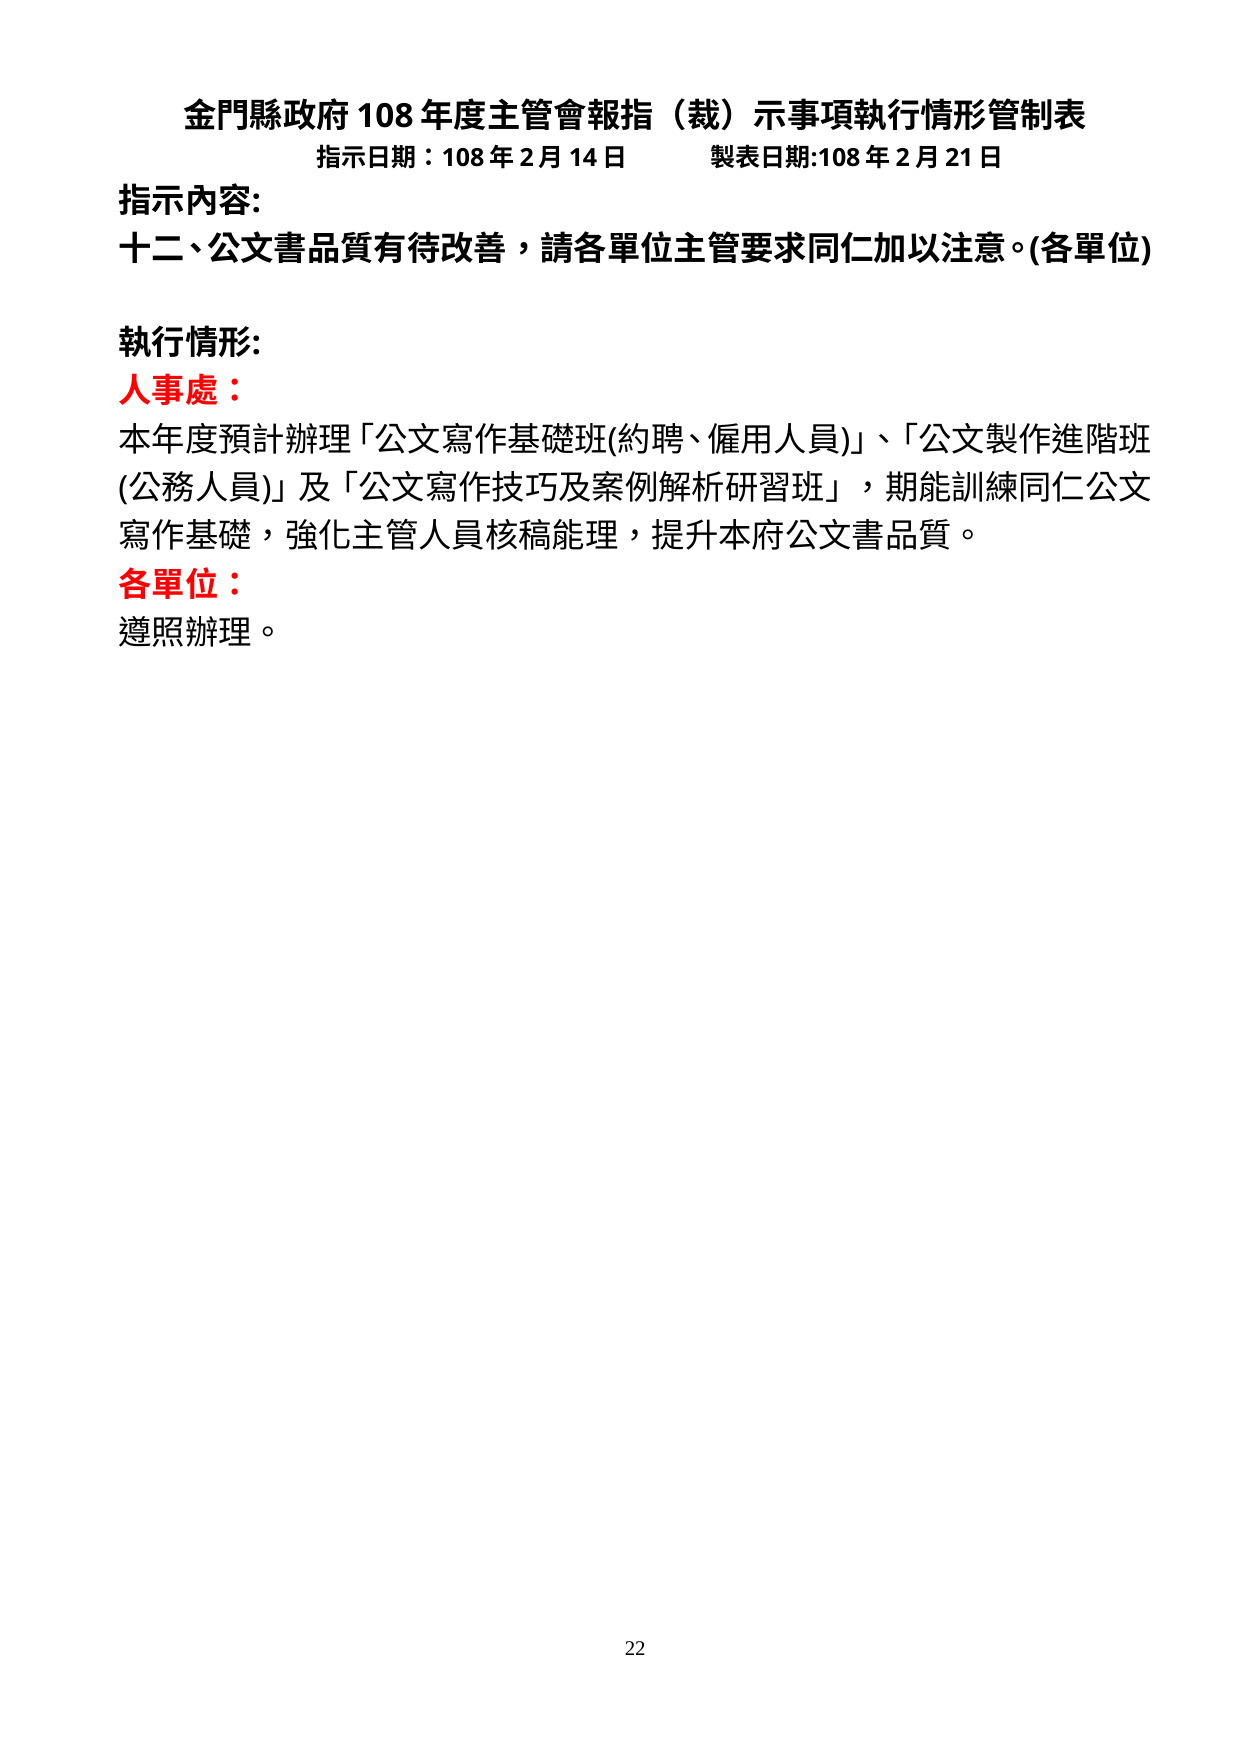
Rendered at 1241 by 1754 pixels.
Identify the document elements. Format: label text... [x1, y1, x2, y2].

text 執行情形: [118, 316, 1152, 364]
text 本年度預計辦理「公文寫作基礎班(約聘、僱用人員)」、「公文製作進階班(公務人員)」及「公文寫作技巧及案例解析研習班」，期能訓練同仁公文寫作基礎，強化主管人員核稿能理，提升本府公文書品質。 [118, 412, 1152, 557]
text 人事處： [118, 364, 1152, 412]
text 遵照辦理。 [118, 606, 1152, 654]
text 各單位： [118, 557, 1152, 606]
text 指示內容: [118, 173, 1152, 222]
text 十二、公文書品質有待改善，請各單位主管要求同仁加以注意。(各單位) [118, 222, 1152, 270]
